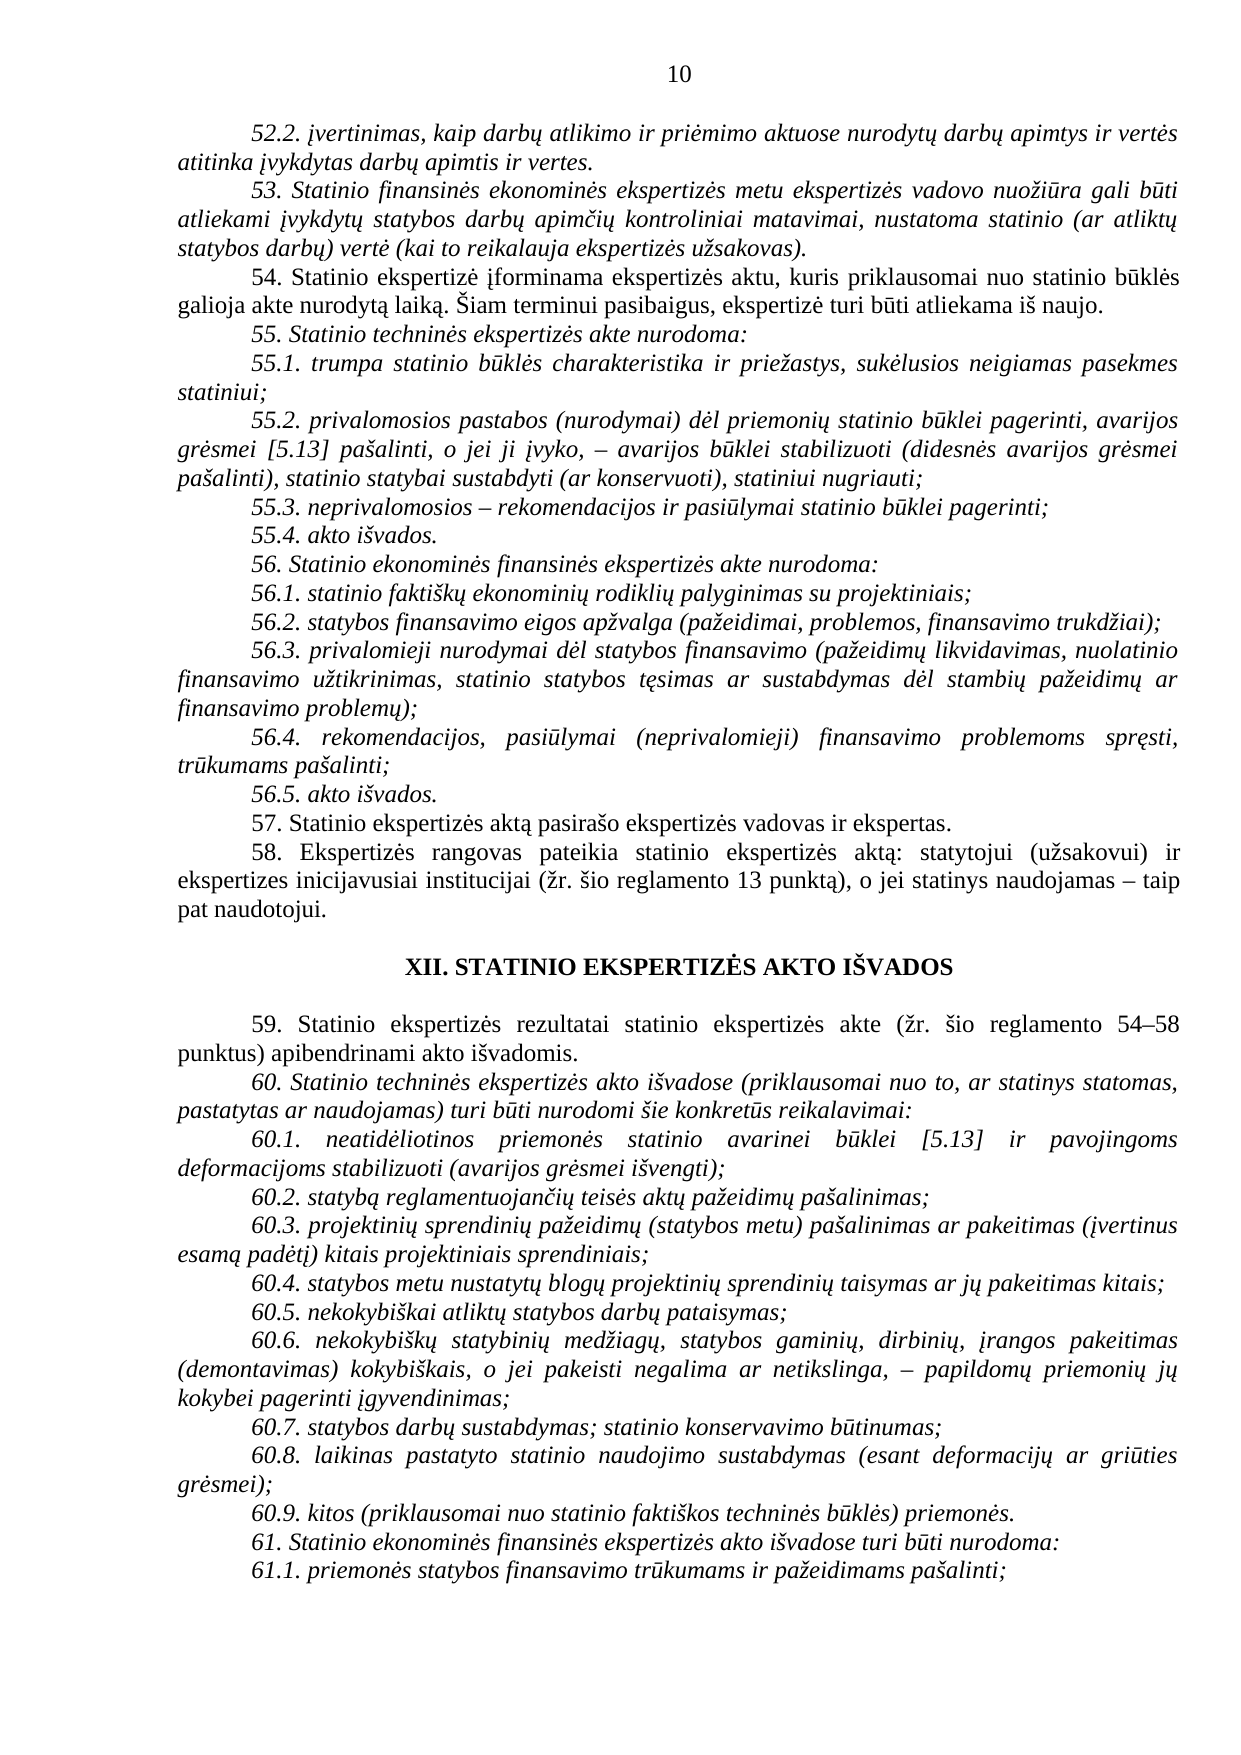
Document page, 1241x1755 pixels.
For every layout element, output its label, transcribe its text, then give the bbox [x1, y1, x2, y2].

text 56. Statinio ekonominės finansinės ekspertizės akte nurodoma: [177, 549, 1181, 578]
text 55.4. akto išvados. [177, 521, 1181, 549]
text 55.1. trumpa statinio būklės charakteristika ir priežastys, sukėlusios neigiamas pasekmes statiniui; [177, 348, 1181, 406]
text 58. Ekspertizės rangovas pateikia statinio ekspertizės aktą: statytojui (užsakovui) ir ekspertizes inicijavusiai institucijai (žr. šio reglamento 13 punktą), o jei statinys naudojamas – taip pat naudotojui. [177, 837, 1181, 923]
text 52.2. įvertinimas, kaip darbų atlikimo ir priėmimo aktuose nurodytų darbų apimtys ir vertės atitinka įvykdytas darbų apimtis ir vertes. [177, 118, 1181, 176]
text 56.1. statinio faktiškų ekonominių rodiklių palyginimas su projektiniais; [177, 578, 1181, 607]
text 56.3. privalomieji nurodymai dėl statybos finansavimo (pažeidimų likvidavimas, nuolatinio finansavimo užtikrinimas, statinio statybos tęsimas ar sustabdymas dėl stambių pažeidimų ar finansavimo problemų); [177, 636, 1181, 722]
text 60. Statinio techninės ekspertizės akto išvadose (priklausomai nuo to, ar statinys statomas, pastatytas ar naudojamas) turi būti nurodomi šie konkretūs reikalavimai: [177, 1067, 1181, 1124]
text 55.2. privalomosios pastabos (nurodymai) dėl priemonių statinio būklei pagerinti, avarijos grėsmei [5.13] pašalinti, o jei ji įvyko, – avarijos būklei stabilizuoti (didesnės avarijos grėsmei pašalinti), statinio statybai sustabdyti (ar konservuoti), statiniui nugriauti; [177, 406, 1181, 492]
text 54. Statinio ekspertizė įforminama ekspertizės aktu, kuris priklausomai nuo statinio būklės galioja akte nurodytą laiką. Šiam terminui pasibaigus, ekspertizė turi būti atliekama iš naujo. [177, 262, 1181, 319]
text 60.7. statybos darbų sustabdymas; statinio konservavimo būtinumas; [177, 1412, 1181, 1441]
text 60.3. projektinių sprendinių pažeidimų (statybos metu) pašalinimas ar pakeitimas (įvertinus esamą padėtį) kitais projektiniais sprendiniais; [177, 1211, 1181, 1268]
text 60.2. statybą reglamentuojančių teisės aktų pažeidimų pašalinimas; [177, 1182, 1181, 1211]
text 60.6. nekokybiškų statybinių medžiagų, statybos gaminių, dirbinių, įrangos pakeitimas (demontavimas) kokybiškais, o jei pakeisti negalima ar netikslinga, – papildomų priemonių jų kokybei pagerinti įgyvendinimas; [177, 1326, 1181, 1412]
text 60.9. kitos (priklausomai nuo statinio faktiškos techninės būklės) priemonės. [177, 1498, 1181, 1527]
text XII. Statinio ekspertizės akto išvados [177, 952, 1181, 981]
text 61.1. priemonės statybos finansavimo trūkumams ir pažeidimams pašalinti; [177, 1556, 1181, 1584]
text 55. Statinio techninės ekspertizės akte nurodoma: [177, 319, 1181, 348]
text 60.5. nekokybiškai atliktų statybos darbų pataisymas; [177, 1297, 1181, 1326]
text 56.2. statybos finansavimo eigos apžvalga (pažeidimai, problemos, finansavimo trukdžiai); [177, 607, 1181, 636]
text 56.4. rekomendacijos, pasiūlymai (neprivalomieji) finansavimo problemoms spręsti, trūkumams pašalinti; [177, 722, 1181, 779]
text 60.8. laikinas pastatyto statinio naudojimo sustabdymas (esant deformacijų ar griūties grėsmei); [177, 1441, 1181, 1498]
text 59. Statinio ekspertizės rezultatai statinio ekspertizės akte (žr. šio reglamento 54–58 punktus) apibendrinami akto išvadomis. [177, 1009, 1181, 1067]
text 60.4. statybos metu nustatytų blogų projektinių sprendinių taisymas ar jų pakeitimas kitais; [177, 1268, 1181, 1297]
text 53. Statinio finansinės ekonominės ekspertizės metu ekspertizės vadovo nuožiūra gali būti atliekami įvykdytų statybos darbų apimčių kontroliniai matavimai, nustatoma statinio (ar atliktų statybos darbų) vertė (kai to reikalauja ekspertizės užsakovas). [177, 176, 1181, 262]
text 60.1. neatidėliotinos priemonės statinio avarinei būklei [5.13] ir pavojingoms deformacijoms stabilizuoti (avarijos grėsmei išvengti); [177, 1124, 1181, 1182]
text 55.3. neprivalomosios – rekomendacijos ir pasiūlymai statinio būklei pagerinti; [177, 492, 1181, 521]
text 61. Statinio ekonominės finansinės ekspertizės akto išvadose turi būti nurodoma: [177, 1527, 1181, 1556]
text 57. Statinio ekspertizės aktą pasirašo ekspertizės vadovas ir ekspertas. [177, 808, 1181, 837]
text 56.5. akto išvados. [177, 779, 1181, 808]
